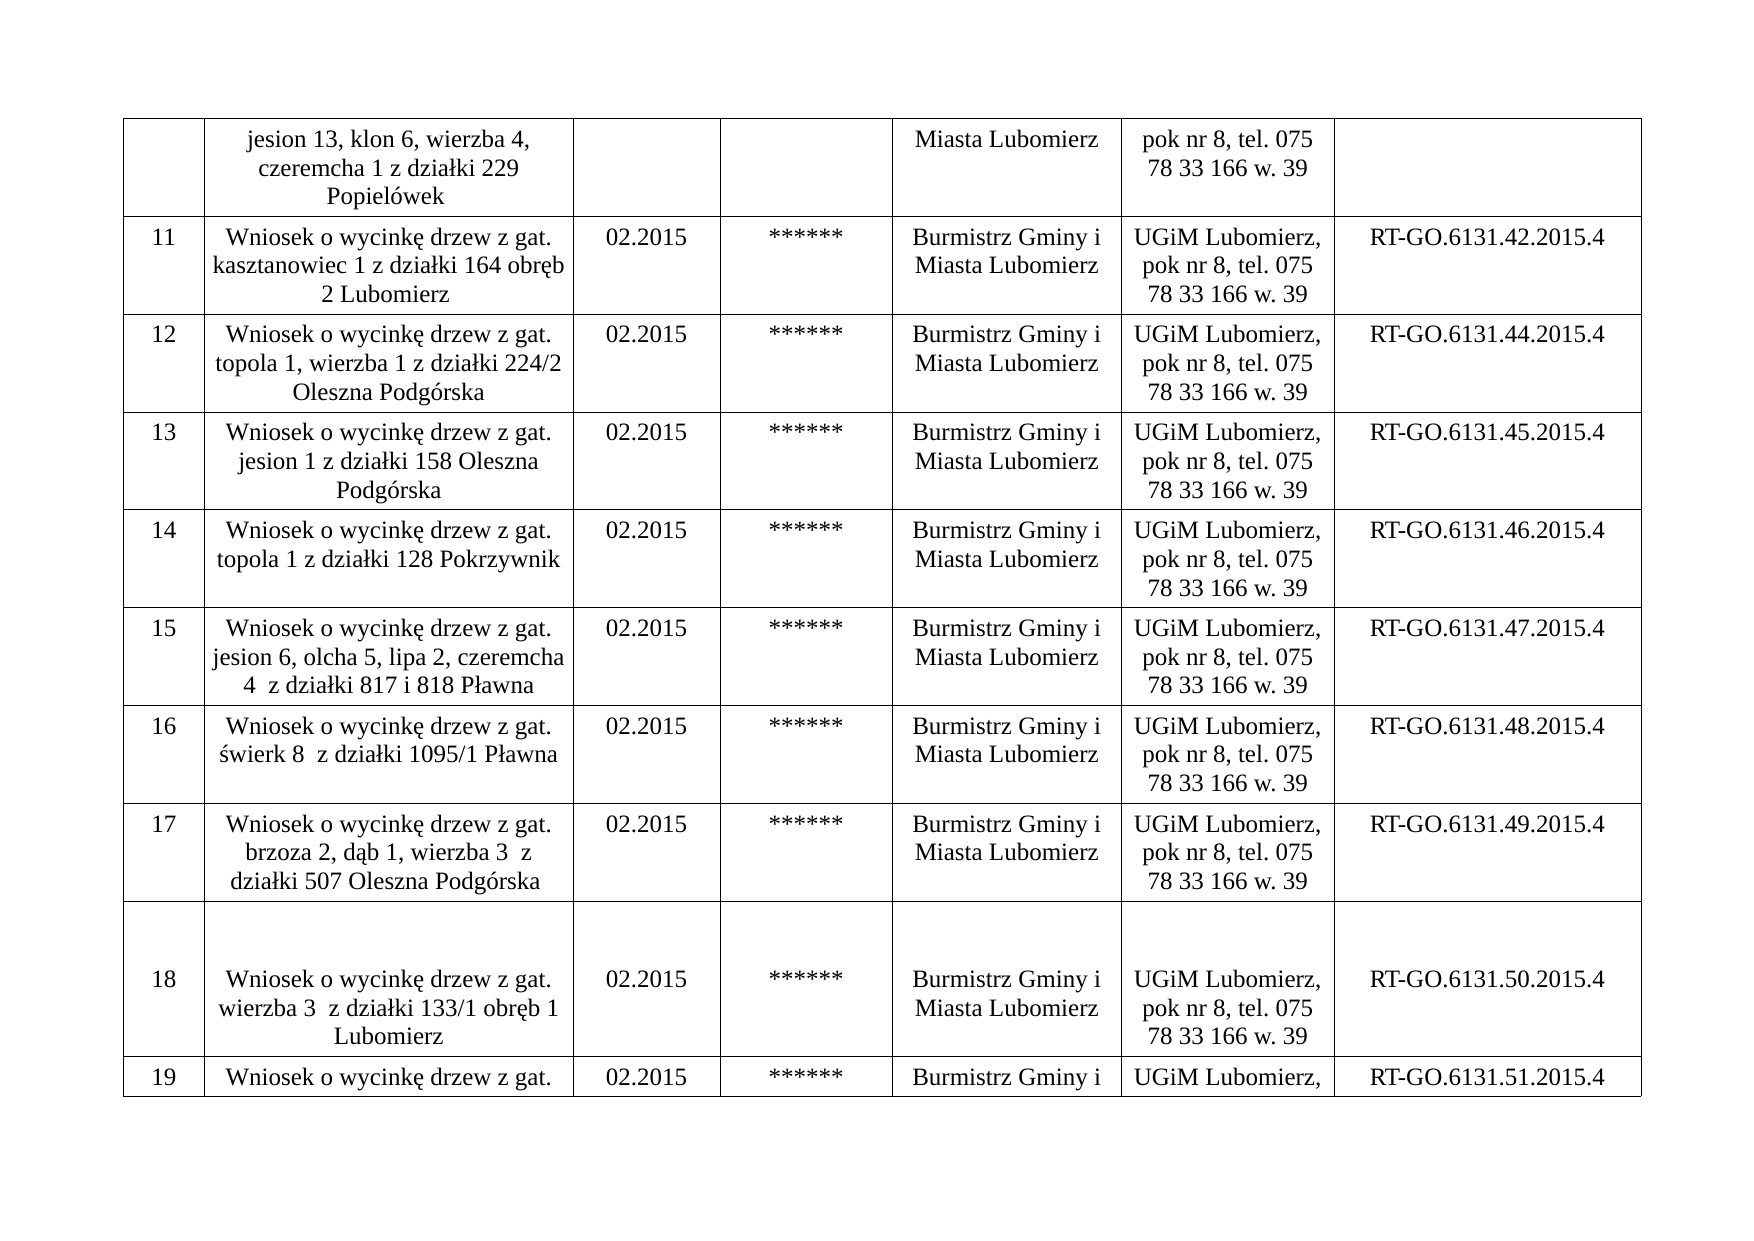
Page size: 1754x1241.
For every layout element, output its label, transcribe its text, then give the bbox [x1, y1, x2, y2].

table_cell Wniosek o wycinkę drzew z gat. wierzba 3 z działki 133/1 obręb 1 Lubomierz [205, 902, 573, 1056]
table_cell UGiM Lubomierz, pok nr 8, tel. 075 78 33 166 w. 39 [1122, 315, 1334, 412]
table_cell Wniosek o wycinkę drzew z gat. brzoza 2, dąb 1, wierzba 3 z działki 507 Oleszna Podgórska [205, 804, 573, 901]
table_cell UGiM Lubomierz, [1122, 1057, 1334, 1096]
table_cell Wniosek o wycinkę drzew z gat. [205, 1057, 573, 1096]
table_cell Wniosek o wycinkę drzew z gat. jesion 1 z działki 158 Oleszna Podgórska [205, 413, 573, 509]
table_cell Burmistrz Gminy i Miasta Lubomierz [893, 510, 1121, 607]
table_cell RT-GO.6131.44.2015.4 [1335, 315, 1641, 412]
table_cell [1335, 119, 1641, 216]
table_cell jesion 13, klon 6, wierzba 4, czeremcha 1 z działki 229 Popielówek [205, 119, 573, 216]
table_cell [574, 119, 720, 216]
table_cell 02.2015 [574, 315, 720, 412]
table_cell Miasta Lubomierz [893, 119, 1121, 216]
table_cell pok nr 8, tel. 075 78 33 166 w. 39 [1122, 119, 1334, 216]
table_cell 02.2015 [574, 413, 720, 509]
table_cell RT-GO.6131.47.2015.4 [1335, 608, 1641, 705]
table_cell ****** [721, 1057, 892, 1096]
table_cell RT-GO.6131.51.2015.4 [1335, 1057, 1641, 1096]
table_cell Wniosek o wycinkę drzew z gat. świerk 8 z działki 1095/1 Pławna [205, 706, 573, 803]
table_cell RT-GO.6131.48.2015.4 [1335, 706, 1641, 803]
table_cell UGiM Lubomierz, pok nr 8, tel. 075 78 33 166 w. 39 [1122, 804, 1334, 901]
table_cell UGiM Lubomierz, pok nr 8, tel. 075 78 33 166 w. 39 [1122, 413, 1334, 509]
table_cell 15 [124, 608, 204, 705]
table_cell RT-GO.6131.42.2015.4 [1335, 217, 1641, 314]
table_cell 02.2015 [574, 1057, 720, 1096]
table_cell ****** [721, 608, 892, 705]
table_cell UGiM Lubomierz, pok nr 8, tel. 075 78 33 166 w. 39 [1122, 608, 1334, 705]
table_cell RT-GO.6131.46.2015.4 [1335, 510, 1641, 607]
table_cell UGiM Lubomierz, pok nr 8, tel. 075 78 33 166 w. 39 [1122, 217, 1334, 314]
table_cell ****** [721, 706, 892, 803]
table_cell Burmistrz Gminy i Miasta Lubomierz [893, 706, 1121, 803]
table_cell Burmistrz Gminy i Miasta Lubomierz [893, 608, 1121, 705]
table_cell UGiM Lubomierz, pok nr 8, tel. 075 78 33 166 w. 39 [1122, 706, 1334, 803]
table_cell Wniosek o wycinkę drzew z gat. kasztanowiec 1 z działki 164 obręb 2 Lubomierz [205, 217, 573, 314]
table_cell 16 [124, 706, 204, 803]
table_cell 02.2015 [574, 608, 720, 705]
table_cell 18 [124, 902, 204, 1056]
table_cell Burmistrz Gminy i Miasta Lubomierz [893, 217, 1121, 314]
table_cell Wniosek o wycinkę drzew z gat. jesion 6, olcha 5, lipa 2, czeremcha 4 z działki 817 i 818 Pławna [205, 608, 573, 705]
table_cell ****** [721, 902, 892, 1056]
table_cell 12 [124, 315, 204, 412]
table_cell ****** [721, 217, 892, 314]
table_cell Burmistrz Gminy i Miasta Lubomierz [893, 413, 1121, 509]
table_cell Burmistrz Gminy i Miasta Lubomierz [893, 804, 1121, 901]
table_cell [721, 119, 892, 216]
table_cell 13 [124, 413, 204, 509]
table_cell UGiM Lubomierz, pok nr 8, tel. 075 78 33 166 w. 39 [1122, 902, 1334, 1056]
table_cell 11 [124, 217, 204, 314]
table_cell UGiM Lubomierz, pok nr 8, tel. 075 78 33 166 w. 39 [1122, 510, 1334, 607]
table_cell Wniosek o wycinkę drzew z gat. topola 1, wierzba 1 z działki 224/2 Oleszna Podgórska [205, 315, 573, 412]
table_cell ****** [721, 413, 892, 509]
table_cell 17 [124, 804, 204, 901]
table_cell 02.2015 [574, 804, 720, 901]
table_cell RT-GO.6131.49.2015.4 [1335, 804, 1641, 901]
table_cell ****** [721, 804, 892, 901]
table_cell 19 [124, 1057, 204, 1096]
table_cell ****** [721, 315, 892, 412]
table_cell 14 [124, 510, 204, 607]
table_cell ****** [721, 510, 892, 607]
table_cell Wniosek o wycinkę drzew z gat. topola 1 z działki 128 Pokrzywnik [205, 510, 573, 607]
table_cell [124, 119, 204, 216]
table_cell 02.2015 [574, 902, 720, 1056]
table_cell Burmistrz Gminy i [893, 1057, 1121, 1096]
table_cell RT-GO.6131.50.2015.4 [1335, 902, 1641, 1056]
table_cell Burmistrz Gminy i Miasta Lubomierz [893, 902, 1121, 1056]
table_cell Burmistrz Gminy i Miasta Lubomierz [893, 315, 1121, 412]
table_cell 02.2015 [574, 217, 720, 314]
table_cell 02.2015 [574, 706, 720, 803]
table_cell 02.2015 [574, 510, 720, 607]
table_cell RT-GO.6131.45.2015.4 [1335, 413, 1641, 509]
